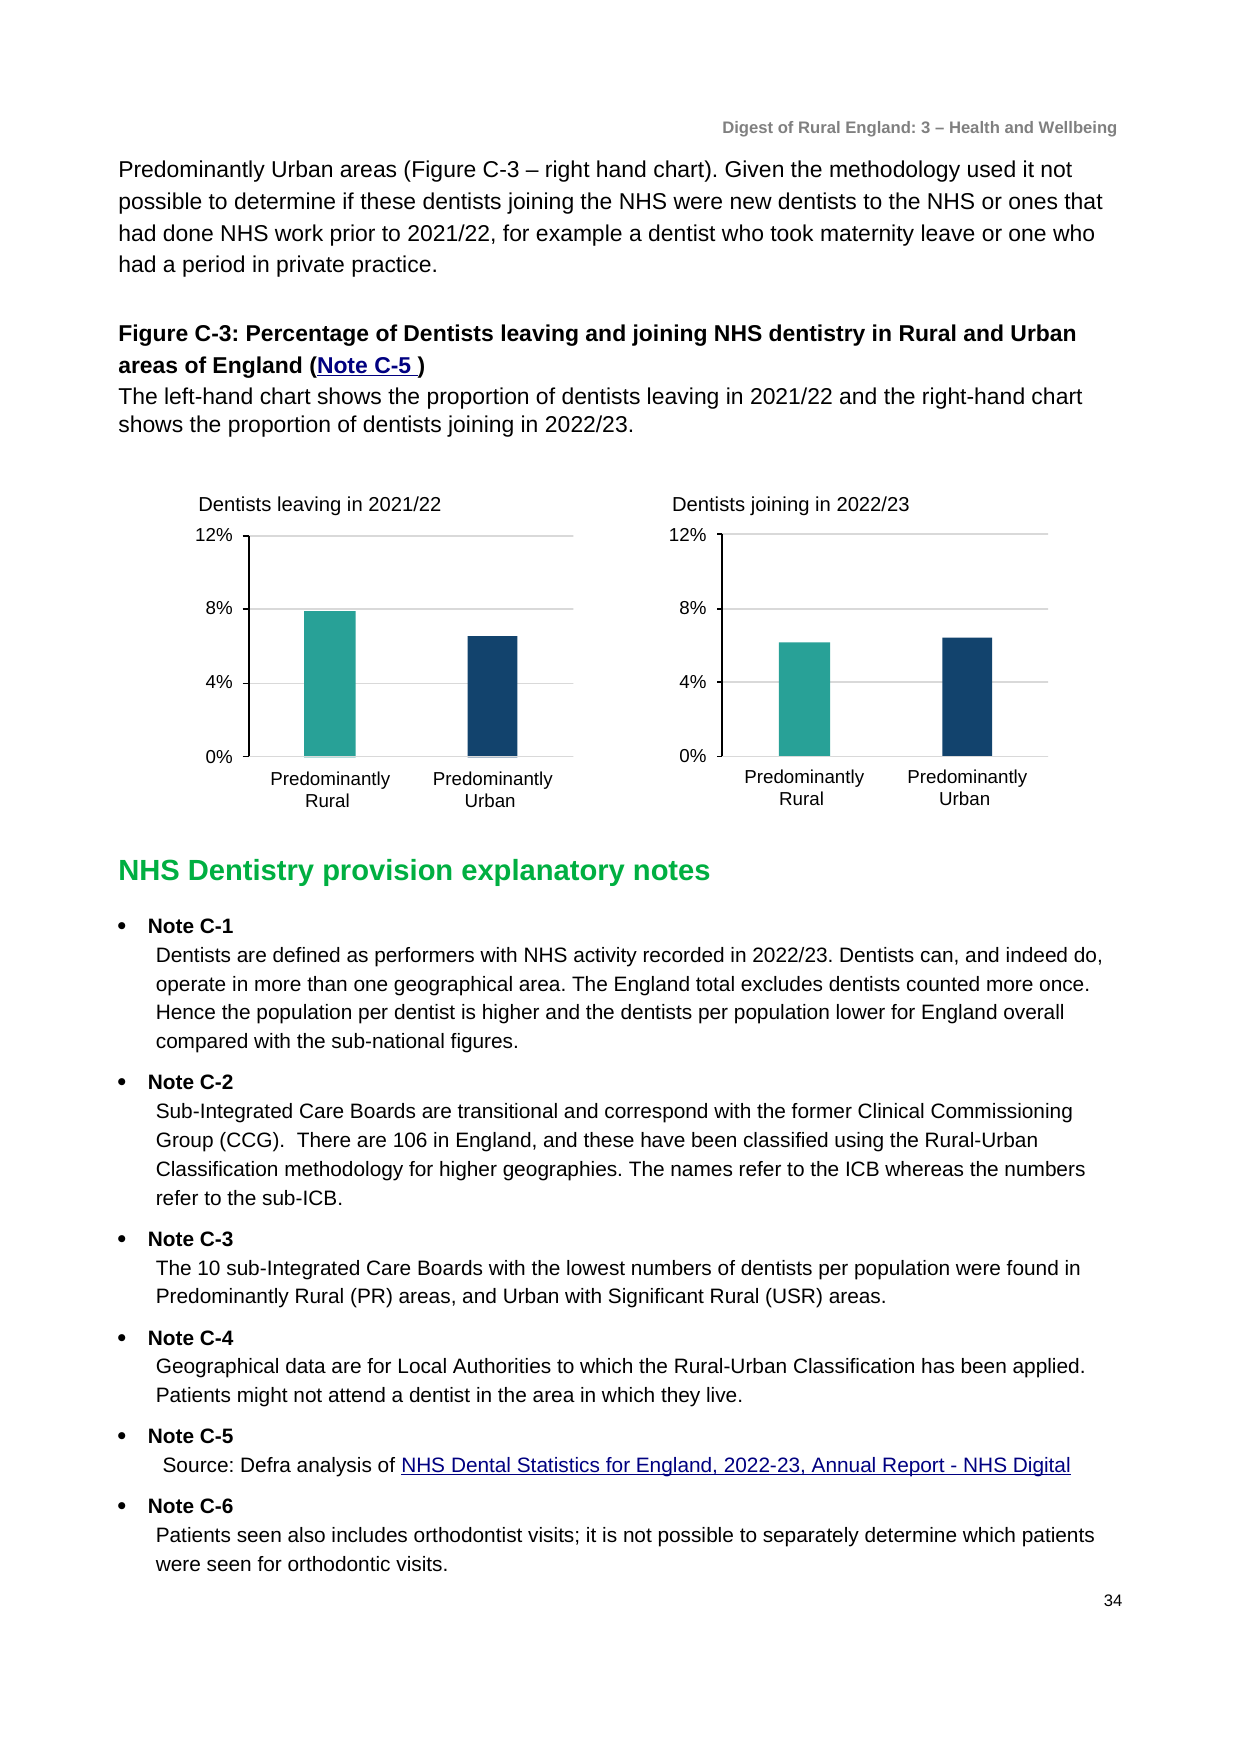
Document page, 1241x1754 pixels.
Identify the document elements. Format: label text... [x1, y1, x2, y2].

list Note C-6 [118, 1494, 1122, 1518]
text The 10 sub-Integrated Care Boards with the lowest numbers of dentists per population were found in Predominantly Rural (PR) areas, and Urban with Significant Rural (USR) areas. [156, 1255, 1122, 1308]
text Dentists are defined as performers with NHS activity recorded in 2022/23. Dentists can, and indeed do, operate in more than one geographical area. The England total excludes dentists counted more once. Hence the population per dentist is higher and the dentists per population lower for England overall compared with the sub-national figures. [156, 943, 1122, 1053]
subtitle NHS Dentistry provision explanatory notes [118, 853, 1122, 887]
text Predominantly Urban areas (Figure C‑3 – right hand chart). Given the methodology used it not possible to determine if these dentists joining the NHS were new dentists to the NHS or ones that had done NHS work prior to 2021/22, for example a dentist who took maternity leave or one who had a period in private practice. [118, 156, 1122, 277]
text Sub-Integrated Care Boards are transitional and correspond with the former Clinical Commissioning Group (CCG). There are 106 in England, and these have been classified using the Rural-Urban Classification methodology for higher geographies. The names refer to the ICB whereas the numbers refer to the sub-ICB. [156, 1099, 1122, 1209]
text Figure C‑3: Percentage of Dentists leaving and joining NHS dentistry in Rural and Urban areas of England (Note C-5 ) [118, 320, 1122, 378]
list Note C-1 [118, 914, 1122, 938]
list Note C-5 [118, 1424, 1122, 1448]
text The left-hand chart shows the proportion of dentists leaving in 2021/22 and the right-hand chart shows the proportion of dentists joining in 2022/23. [118, 383, 1122, 438]
list Note C-2 [118, 1070, 1122, 1094]
list Note C-4 [118, 1325, 1122, 1349]
text Geographical data are for Local Authorities to which the Rural-Urban Classification has been applied. Patients might not attend a dentist in the area in which they live. [156, 1354, 1122, 1407]
text Patients seen also includes orthodontist visits; it is not possible to separately determine which patients were seen for orthodontic visits. [156, 1523, 1122, 1576]
list Note C-3 [118, 1227, 1122, 1251]
text Source: Defra analysis of NHS Dental Statistics for England, 2022-23, Annual Report - NHS Digital [118, 1453, 1122, 1477]
